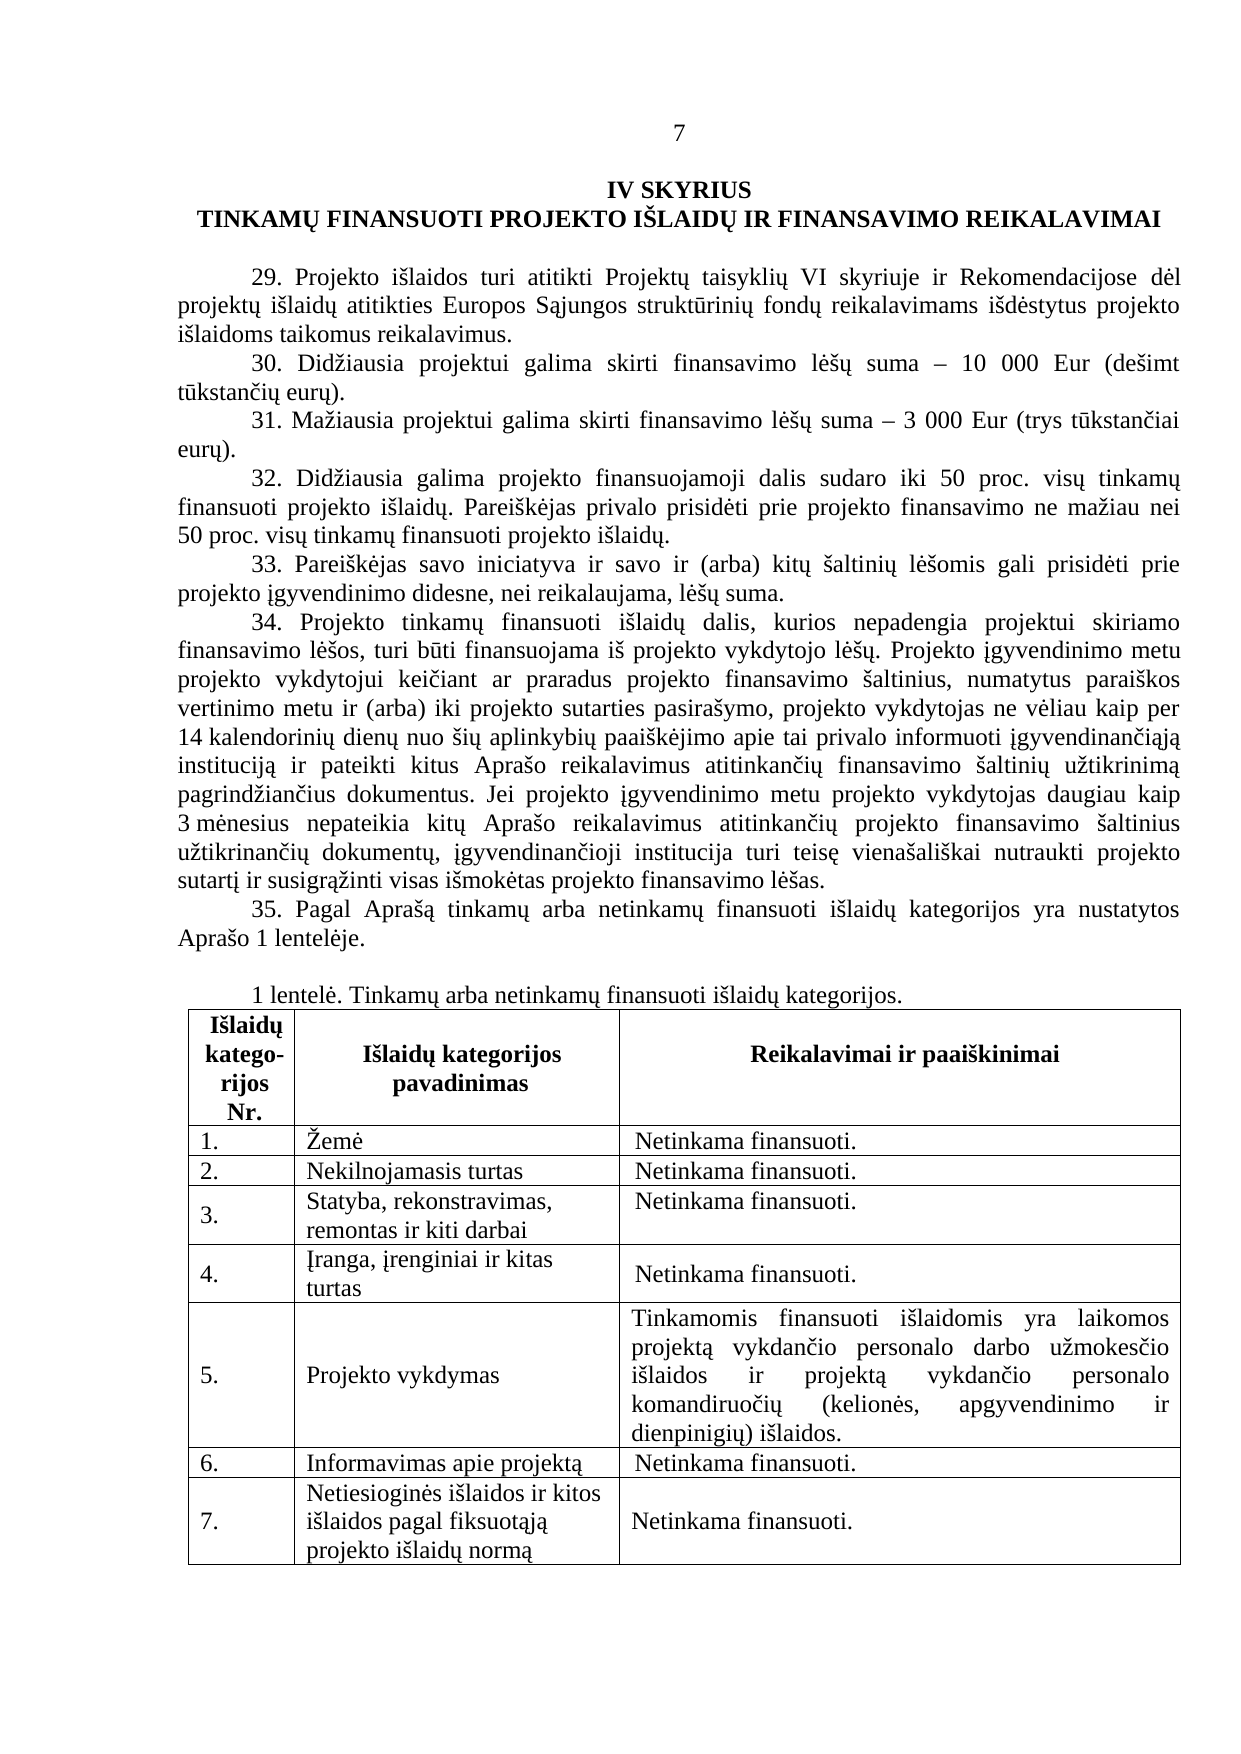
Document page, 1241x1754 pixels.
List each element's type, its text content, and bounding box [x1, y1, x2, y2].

table_cell Įranga, įrenginiai ir kitas turtas [295, 1245, 619, 1302]
table_cell Netiesioginės išlaidos ir kitos išlaidos pagal fiksuotąją projekto išlaidų normą [295, 1478, 619, 1564]
table_header Išlaidų kategorijos pavadinimas [295, 1010, 619, 1125]
text 31. Mažiausia projektui galima skirti finansavimo lėšų suma – 3 000 Eur (trys tūkstančiai eurų). [177, 406, 1181, 463]
table_cell 5. [189, 1303, 294, 1447]
text IV SKYRIUS [177, 176, 1181, 204]
table_header Reikalavimai ir paaiškinimai [620, 1010, 1180, 1125]
text 1 lentelė. Tinkamų arba netinkamų finansuoti išlaidų kategorijos. [177, 981, 1181, 1009]
table_cell 6. [189, 1448, 294, 1477]
table_cell Netinkama finansuoti. [620, 1126, 1180, 1155]
table_cell Nekilnojamasis turtas [295, 1156, 619, 1185]
table_cell Informavimas apie projektą [295, 1448, 619, 1477]
table_cell Netinkama finansuoti. [620, 1448, 1180, 1477]
text 33. Pareiškėjas savo iniciatyva ir savo ir (arba) kitų šaltinių lėšomis gali prisidėti prie projekto įgyvendinimo didesne, nei reikalaujama, lėšų suma. [177, 549, 1181, 607]
text 35. Pagal Aprašą tinkamų arba netinkamų finansuoti išlaidų kategorijos yra nustatytos Aprašo 1 lentelėje. [177, 894, 1181, 952]
table_cell Projekto vykdymas [295, 1303, 619, 1447]
text TINKAMŲ FINANSUOTI PROJEKTO IŠLAIDŲ IR FINANSAVIMO REIKALAVIMAI [177, 204, 1181, 233]
table_header Išlaidų katego-rijos Nr. [189, 1010, 294, 1125]
text 29. Projekto išlaidos turi atitikti Projektų taisyklių VI skyriuje ir Rekomendacijose dėl projektų išlaidų atitikties Europos Sąjungos struktūrinių fondų reikalavimams išdėstytus projekto išlaidoms taikomus reikalavimus. [177, 262, 1181, 348]
table_cell 3. [189, 1186, 294, 1243]
table_cell 1. [189, 1126, 294, 1155]
table_cell 7. [189, 1478, 294, 1564]
table_cell Tinkamomis finansuoti išlaidomis yra laikomos projektą vykdančio personalo darbo užmokesčio išlaidos ir projektą vykdančio personalo komandiruočių (kelionės, apgyvendinimo ir dienpinigių) išlaidos. [620, 1303, 1180, 1447]
table_cell Netinkama finansuoti. [620, 1186, 1180, 1243]
text 32. Didžiausia galima projekto finansuojamoji dalis sudaro iki 50 proc. visų tinkamų finansuoti projekto išlaidų. Pareiškėjas privalo prisidėti prie projekto finansavimo ne mažiau nei 50 proc. visų tinkamų finansuoti projekto išlaidų. [177, 463, 1181, 549]
text 30. Didžiausia projektui galima skirti finansavimo lėšų suma – 10 000 Eur (dešimt tūkstančių eurų). [177, 348, 1181, 406]
table_cell Žemė [295, 1126, 619, 1155]
table_cell Statyba, rekonstravimas, remontas ir kiti darbai [295, 1186, 619, 1243]
table_cell 2. [189, 1156, 294, 1185]
text 34. Projekto tinkamų finansuoti išlaidų dalis, kurios nepadengia projektui skiriamo finansavimo lėšos, turi būti finansuojama iš projekto vykdytojo lėšų. Projekto įgyvendinimo metu projekto vykdytojui keičiant ar praradus projekto finansavimo šaltinius, numatytus paraiškos vertinimo metu ir (arba) iki projekto sutarties pasirašymo, projekto vykdytojas ne vėliau kaip per 14 kalendorinių dienų nuo šių aplinkybių paaiškėjimo apie tai privalo informuoti įgyvendinančiąją instituciją ir pateikti kitus Aprašo reikalavimus atitinkančių finansavimo šaltinių užtikrinimą pagrindžiančius dokumentus. Jei projekto įgyvendinimo metu projekto vykdytojas daugiau kaip 3 mėnesius nepateikia kitų Aprašo reikalavimus atitinkančių projekto finansavimo šaltinius užtikrinančių dokumentų, įgyvendinančioji institucija turi teisę vienašališkai nutraukti projekto sutartį ir susigrąžinti visas išmokėtas projekto finansavimo lėšas. [177, 607, 1181, 894]
table_cell Netinkama finansuoti. [620, 1245, 1180, 1302]
table_cell Netinkama finansuoti. [620, 1156, 1180, 1185]
table_cell 4. [189, 1245, 294, 1302]
table_cell Netinkama finansuoti. [620, 1478, 1180, 1564]
